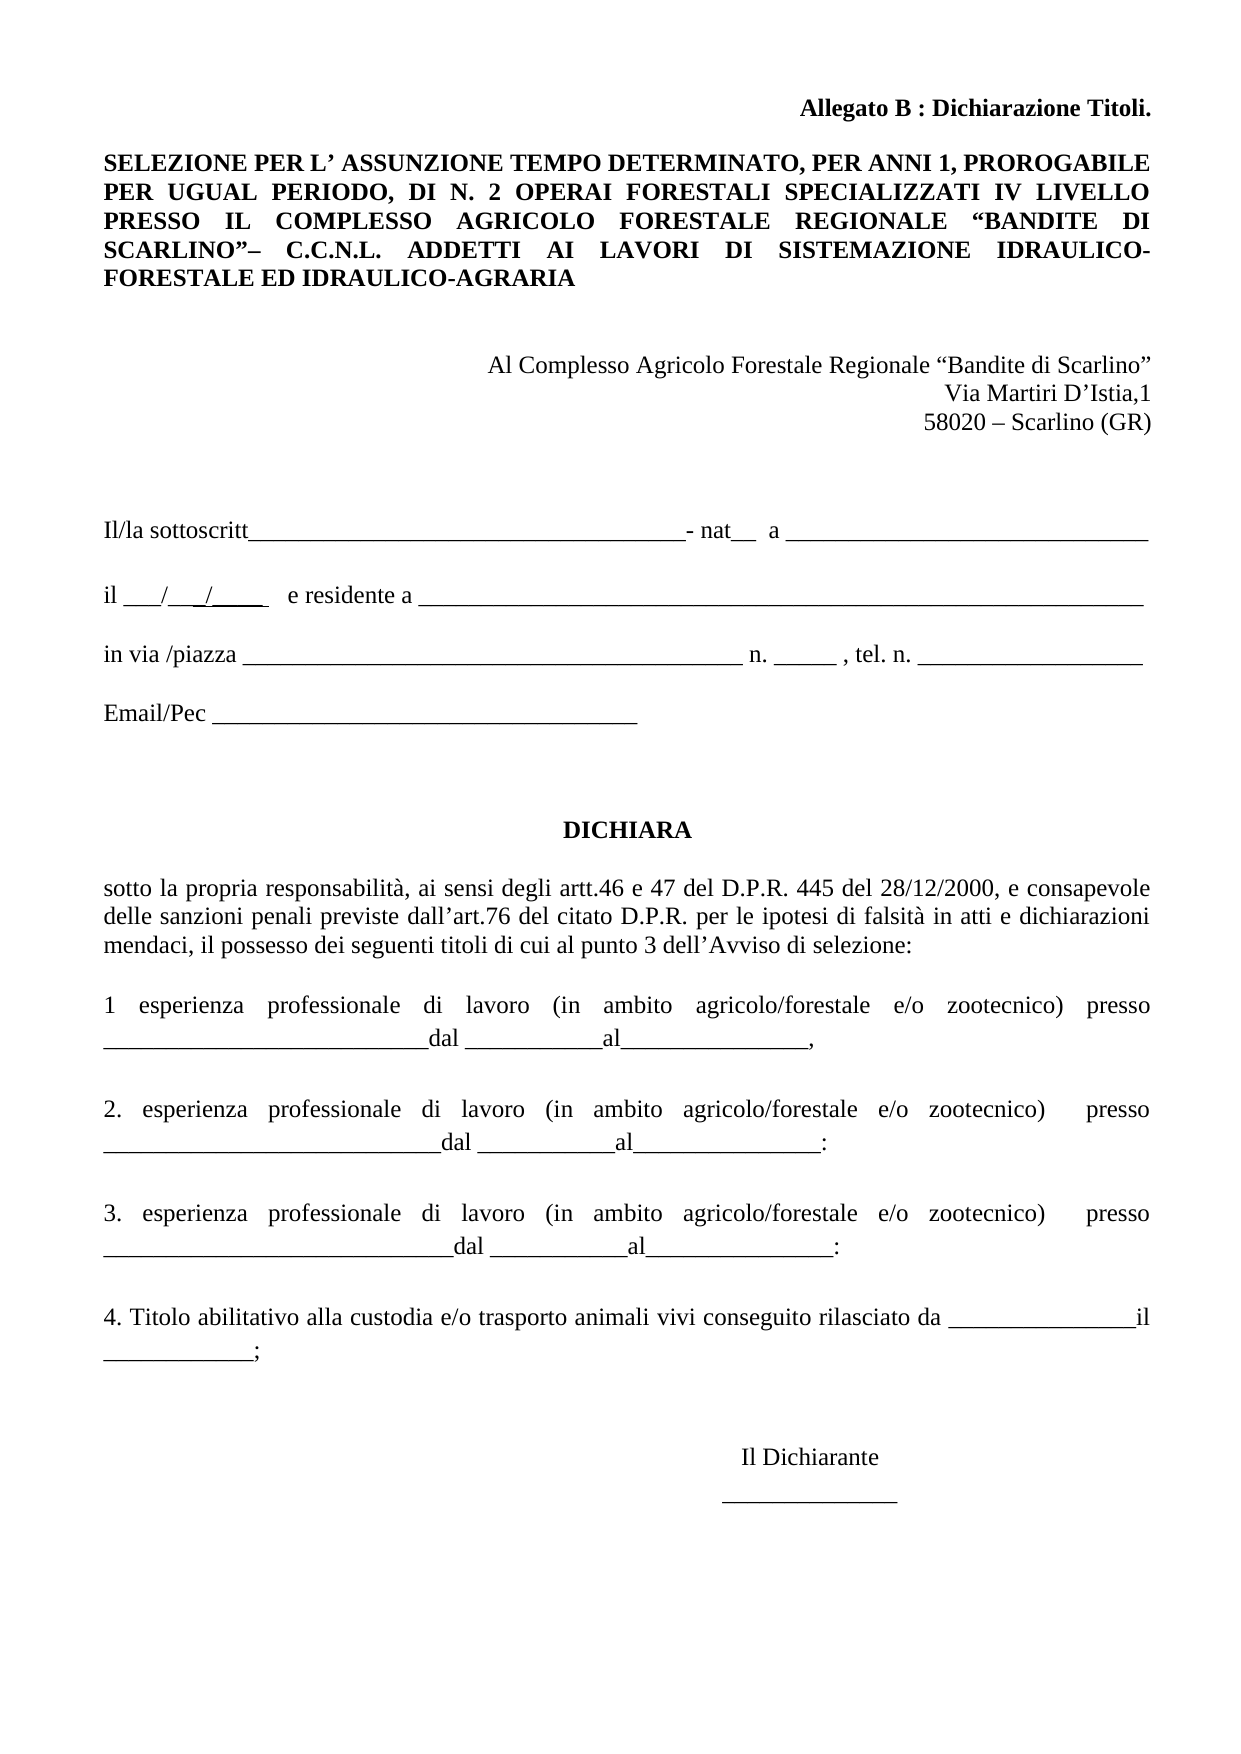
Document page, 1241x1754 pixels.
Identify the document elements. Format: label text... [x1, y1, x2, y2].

text il ___/___/____ e residente a __________________________________________________________ in via /piazza ________________________________________ n. _____ , tel. n. __________________ [103, 557, 1152, 675]
text Al Complesso Agricolo Forestale Regionale “Bandite di Scarlino” [103, 350, 1152, 378]
text 1 esperienza professionale di lavoro (in ambito agricolo/forestale e/o zootecnico) presso __________________________dal ___________al_______________, [103, 990, 1152, 1052]
text ______________ [103, 1477, 1152, 1506]
text 4. Titolo abilitativo alla custodia e/o trasporto animali vivi conseguito rilasciato da _______________il ____________; [103, 1302, 1152, 1364]
text 58020 – Scarlino (GR) [103, 407, 1152, 436]
text Il Dichiarante [103, 1442, 1152, 1471]
text Il/la sottoscritt___________________________________- nat__ a _____________________________ [103, 467, 1152, 557]
text SELEZIONE PER L’ ASSUNZIONE TEMPO DETERMINATO, PER ANNI 1, PROROGABILE PER UGUAL PERIODO, DI N. 2 OPERAI FORESTALI SPECIALIZZATI IV LIVELLO PRESSO IL COMPLESSO AGRICOLO FORESTALE REGIONALE “BANDITE DI SCARLINO”– C.C.N.L. ADDETTI AI LAVORI DI SISTEMAZIONE IDRAULICO-FORESTALE ED IDRAULICO-AGRARIA [103, 148, 1152, 292]
text Email/Pec __________________________________ [103, 675, 1152, 734]
text Allegato B : Dichiarazione Titoli. [103, 94, 1152, 122]
text Via Martiri D’Istia,1 [103, 378, 1152, 407]
text 3. esperienza professionale di lavoro (in ambito agricolo/forestale e/o zootecnico) presso ____________________________dal ___________al_______________: [103, 1198, 1152, 1260]
text sotto la propria responsabilità, ai sensi degli artt.46 e 47 del D.P.R. 445 del 28/12/2000, e consapevole delle sanzioni penali previste dall’art.76 del citato D.P.R. per le ipotesi di falsità in atti e dichiarazioni mendaci, il possesso dei seguenti titoli di cui al punto 3 dell’Avviso di selezione: [103, 873, 1152, 959]
text DICHIARA [103, 815, 1152, 844]
text 2. esperienza professionale di lavoro (in ambito agricolo/forestale e/o zootecnico) presso ___________________________dal ___________al_______________: [103, 1094, 1152, 1156]
